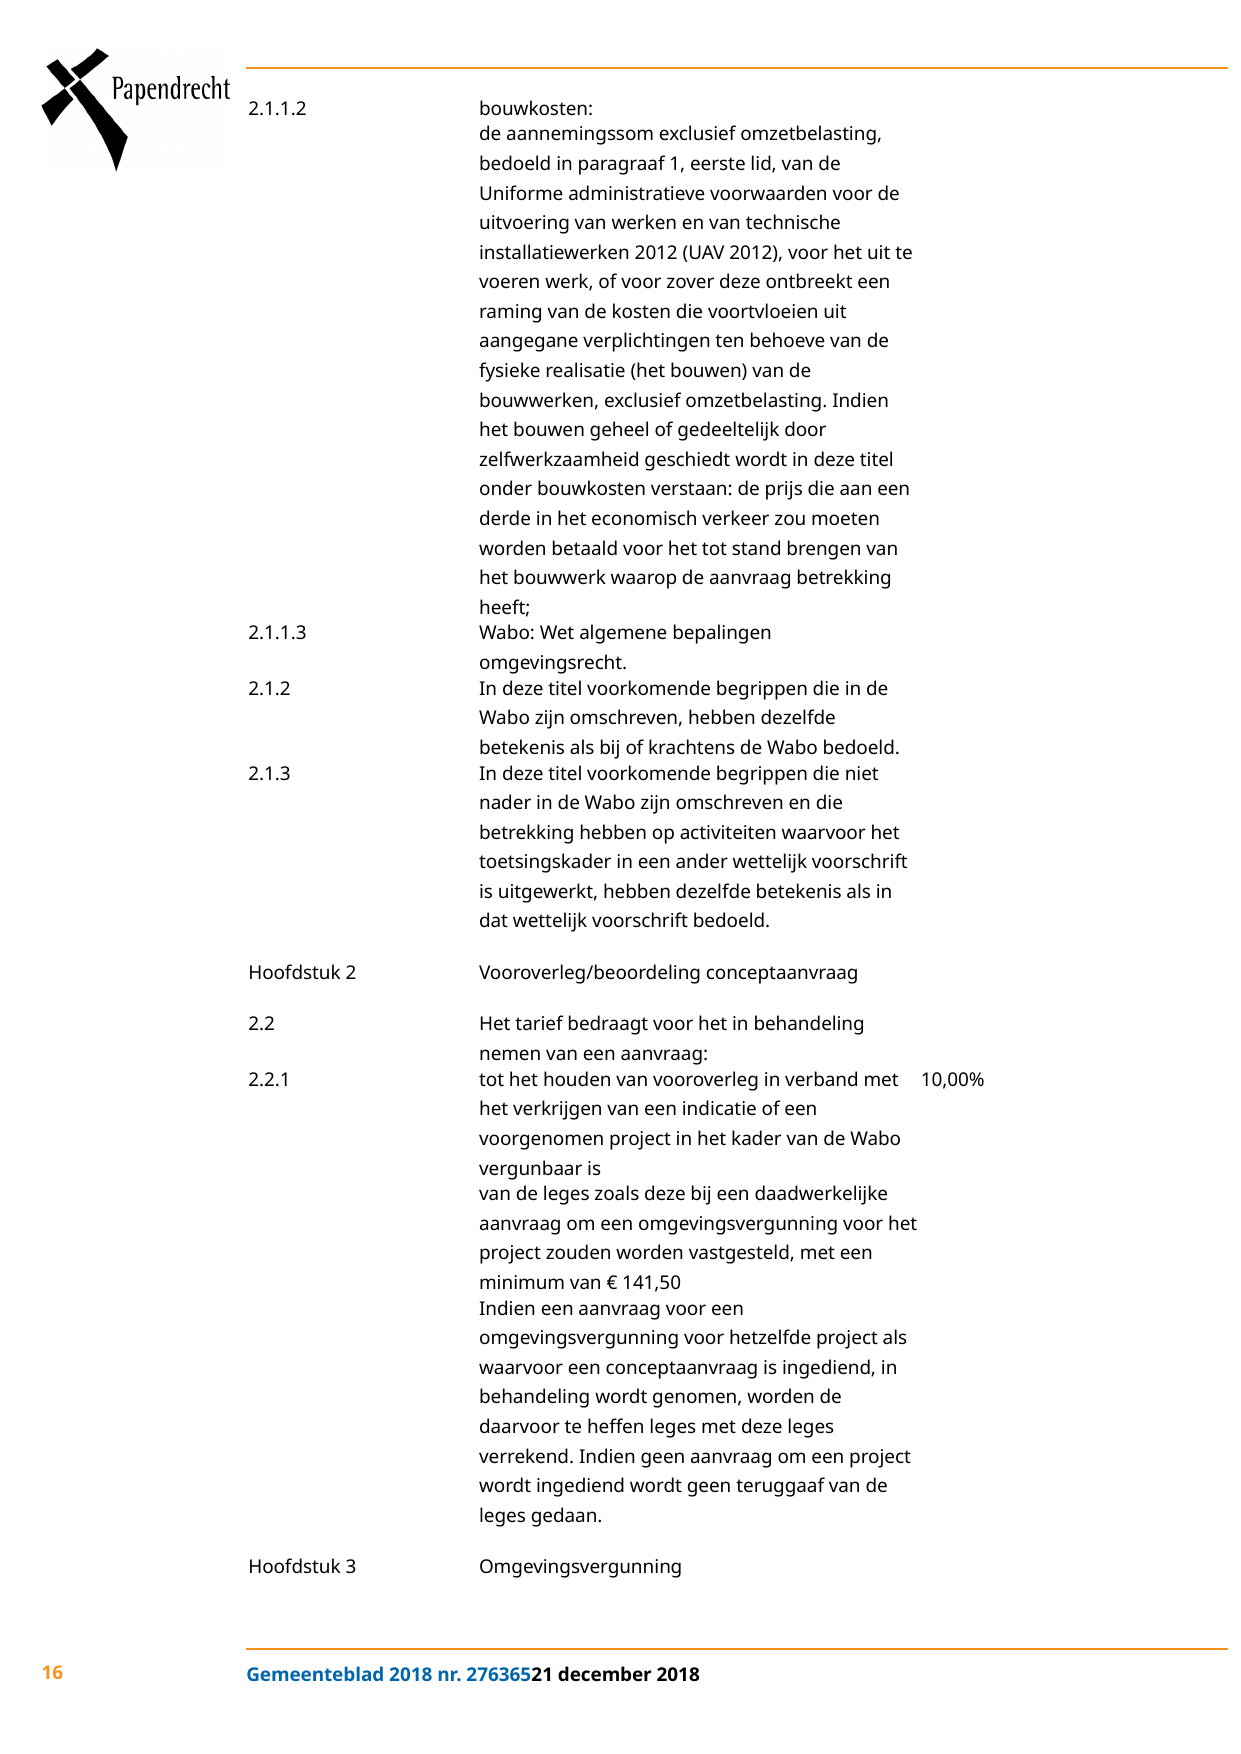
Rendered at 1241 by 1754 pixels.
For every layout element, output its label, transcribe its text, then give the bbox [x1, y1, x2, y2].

table_cell [479, 985, 921, 1011]
table_cell Indien een aanvraag voor een omgevingsvergunning voor hetzelfde project als waarvoor een conceptaanvraag is ingediend, in behandeling wordt genomen, worden de daarvoor te heffen leges met deze leges verrekend. Indien geen aanvraag om een project wordt ingediend wordt geen teruggaaf van de leges gedaan. [479, 1295, 921, 1528]
table_cell Vooroverleg/beoordeling conceptaanvraag [479, 959, 921, 985]
table_cell [479, 1528, 921, 1553]
table_cell bouwkosten: [479, 95, 921, 121]
table_cell van de leges zoals deze bij een daadwerkelijke aanvraag om een omgevingsvergunning voor het project zouden worden vastgesteld, met een minimum van € 141,50 [479, 1180, 921, 1295]
table_cell [921, 1579, 1152, 1605]
table_cell [921, 959, 1152, 985]
table_cell [921, 95, 1152, 121]
table_cell [921, 1295, 1152, 1528]
table_cell 2.1.1.3 [248, 620, 479, 675]
table_cell [248, 121, 479, 619]
table_cell Hoofdstuk 3 [248, 1554, 479, 1579]
table_cell [248, 985, 479, 1011]
table_cell [921, 934, 1152, 959]
table_cell In deze titel voorkomende begrippen die niet nader in de Wabo zijn omschreven en die betrekking hebben op activiteiten waarvoor het toetsingskader in een ander wettelijk voorschrift is uitgewerkt, hebben dezelfde betekenis als in dat wettelijk voorschrift bedoeld. [479, 760, 921, 933]
table_cell [248, 1295, 479, 1528]
table_cell [479, 1579, 921, 1605]
table_cell Wabo: Wet algemene bepalingen omgevingsrecht. [479, 620, 921, 675]
table_cell Omgevingsvergunning [479, 1554, 921, 1579]
table_cell [921, 620, 1152, 675]
table_cell [248, 934, 479, 959]
table_cell 2.1.3 [248, 760, 479, 933]
table_cell 10,00% [921, 1066, 1152, 1180]
table_cell 2.1.2 [248, 675, 479, 760]
table_cell In deze titel voorkomende begrippen die in de Wabo zijn omschreven, hebben dezelfde betekenis als bij of krachtens de Wabo bedoeld. [479, 675, 921, 760]
table_cell [921, 1011, 1152, 1066]
table_cell [248, 1528, 479, 1553]
table_cell [479, 934, 921, 959]
table_cell [921, 1554, 1152, 1579]
table_cell 2.1.1.2 [248, 95, 479, 121]
table_cell [921, 985, 1152, 1011]
table_cell de aannemingssom exclusief omzetbelasting, bedoeld in paragraaf 1, eerste lid, van de Uniforme administratieve voorwaarden voor de uitvoering van werken en van technische installatiewerken 2012 (UAV 2012), voor het uit te voeren werk, of voor zover deze ontbreekt een raming van de kosten die voortvloeien uit aangegane verplichtingen ten behoeve van de fysieke realisatie (het bouwen) van de bouwwerken, exclusief omzetbelasting. Indien het bouwen geheel of gedeeltelijk door zelfwerkzaamheid geschiedt wordt in deze titel onder bouwkosten verstaan: de prijs die aan een derde in het economisch verkeer zou moeten worden betaald voor het tot stand brengen van het bouwwerk waarop de aanvraag betrekking heeft; [479, 121, 921, 619]
table_cell Hoofdstuk 2 [248, 959, 479, 985]
table_cell [921, 1180, 1152, 1295]
table_cell tot het houden van vooroverleg in verband met het verkrijgen van een indicatie of een voorgenomen project in het kader van de Wabo vergunbaar is [479, 1066, 921, 1180]
table_cell [921, 760, 1152, 933]
table_cell [921, 1528, 1152, 1553]
table_cell Het tarief bedraagt voor het in behandeling nemen van een aanvraag: [479, 1011, 921, 1066]
table_cell [921, 675, 1152, 760]
table_cell [248, 1180, 479, 1295]
table_cell [248, 1579, 479, 1605]
table_cell 2.2.1 [248, 1066, 479, 1180]
table_cell [921, 121, 1152, 619]
picture [41, 47, 231, 172]
table_cell 2.2 [248, 1011, 479, 1066]
